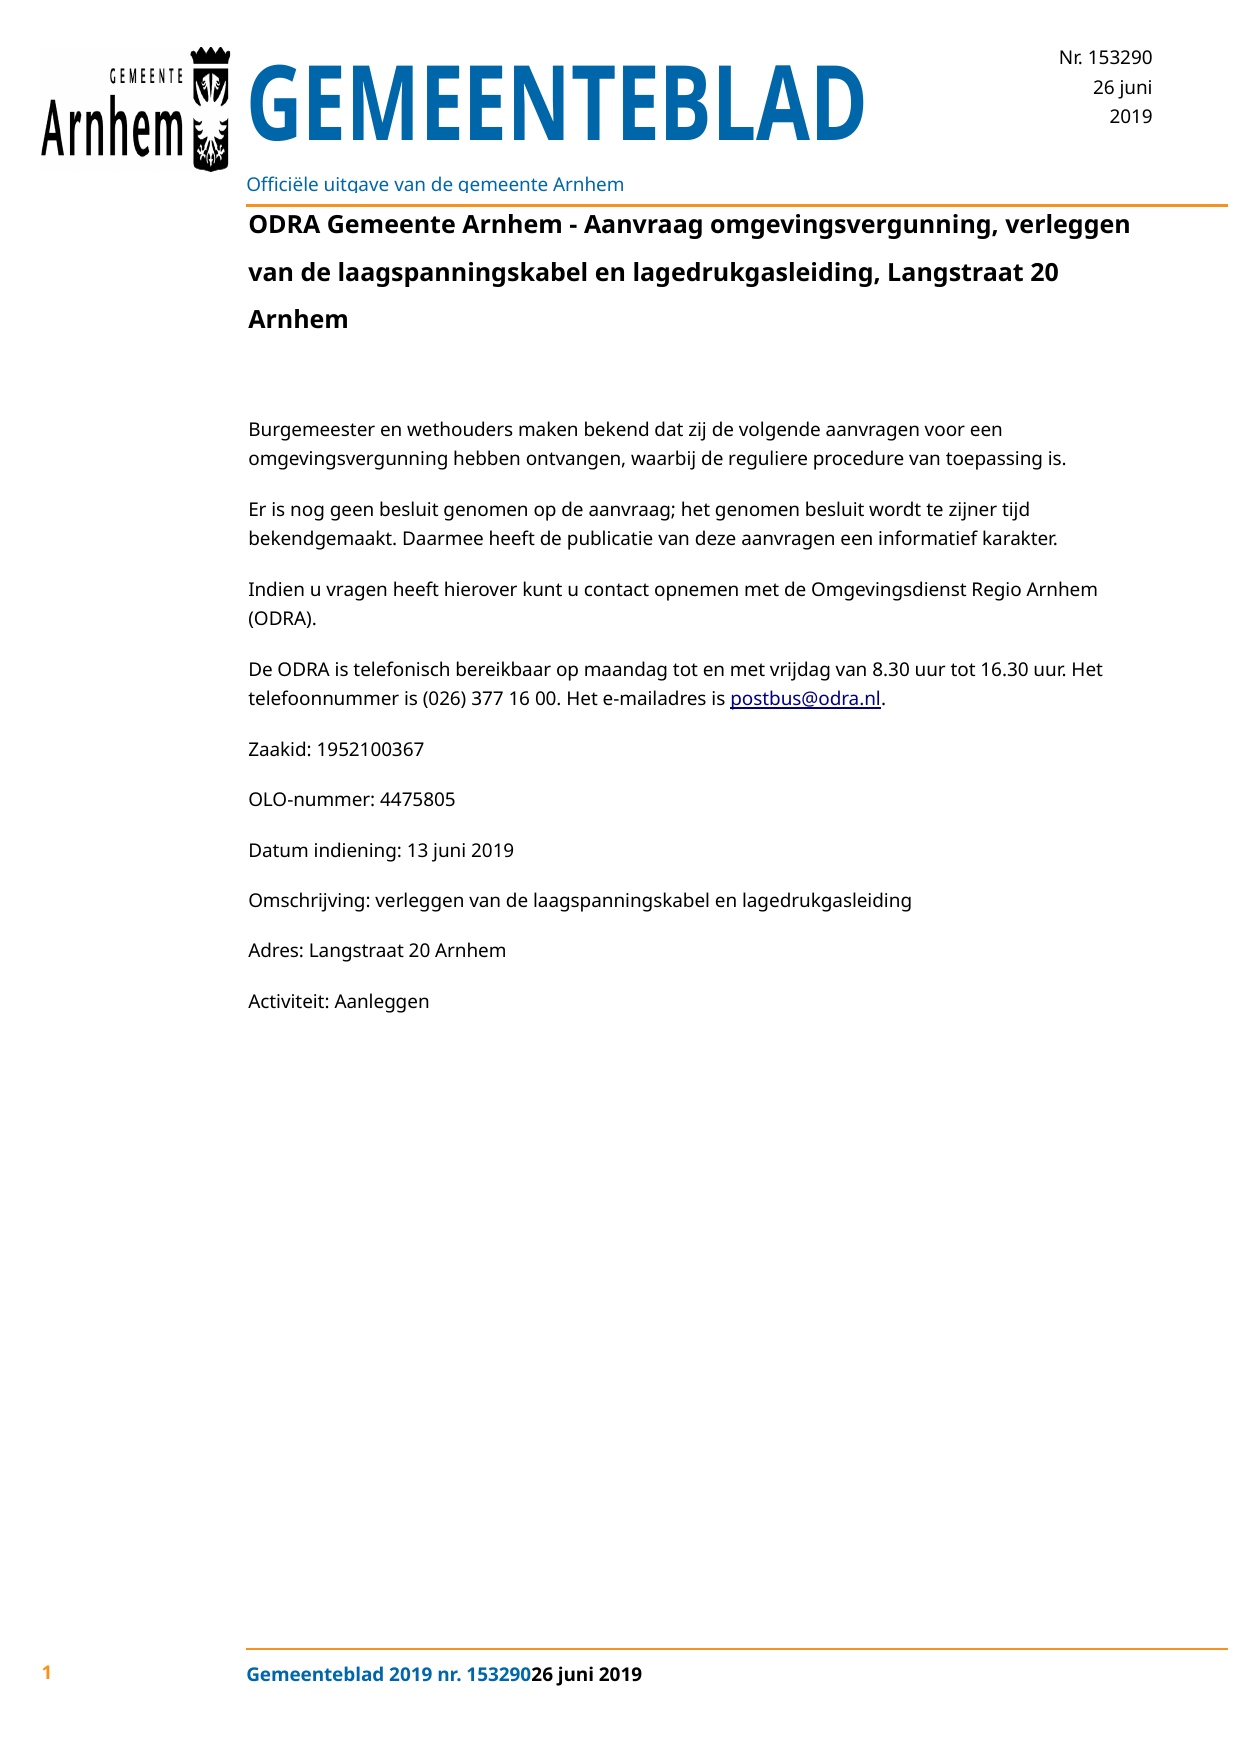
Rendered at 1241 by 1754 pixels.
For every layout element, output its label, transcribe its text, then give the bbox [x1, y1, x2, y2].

text Omschrijving: verleggen van de laagspanningskabel en lagedrukgasleiding [248, 887, 1152, 913]
text Indien u vragen heeft hierover kunt u contact opnemen met de Omgevingsdienst Regio Arnhem (ODRA). [248, 576, 1152, 631]
text Activiteit: Aanleggen [248, 988, 1152, 1014]
text Datum indiening: 13 juni 2019 [248, 837, 1152, 862]
text Zaakid: 1952100367 [248, 736, 1152, 762]
picture [41, 47, 231, 172]
text Adres: Langstraat 20 Arnhem [248, 938, 1152, 963]
text OLO-nummer: 4475805 [248, 786, 1152, 812]
text Burgemeester en wethouders maken bekend dat zij de volgende aanvragen voor een omgevingsvergunning hebben ontvangen, waarbij de reguliere procedure van toepassing is. [248, 416, 1152, 471]
text De ODRA is telefonisch bereikbaar op maandag tot en met vrijdag van 8.30 uur tot 16.30 uur. Het telefoonnummer is (026) 377 16 00. Het e-mailadres is postbus@odra.nl. [248, 656, 1152, 711]
text ODRA Gemeente Arnhem - Aanvraag omgevingsvergunning, verleggen van de laagspanningskabel en lagedrukgasleiding, Langstraat 20 Arnhem [248, 207, 1152, 336]
text Er is nog geen besluit genomen op de aanvraag; het genomen besluit wordt te zijner tijd bekendgemaakt. Daarmee heeft de publicatie van deze aanvragen een informatief karakter. [248, 496, 1152, 551]
